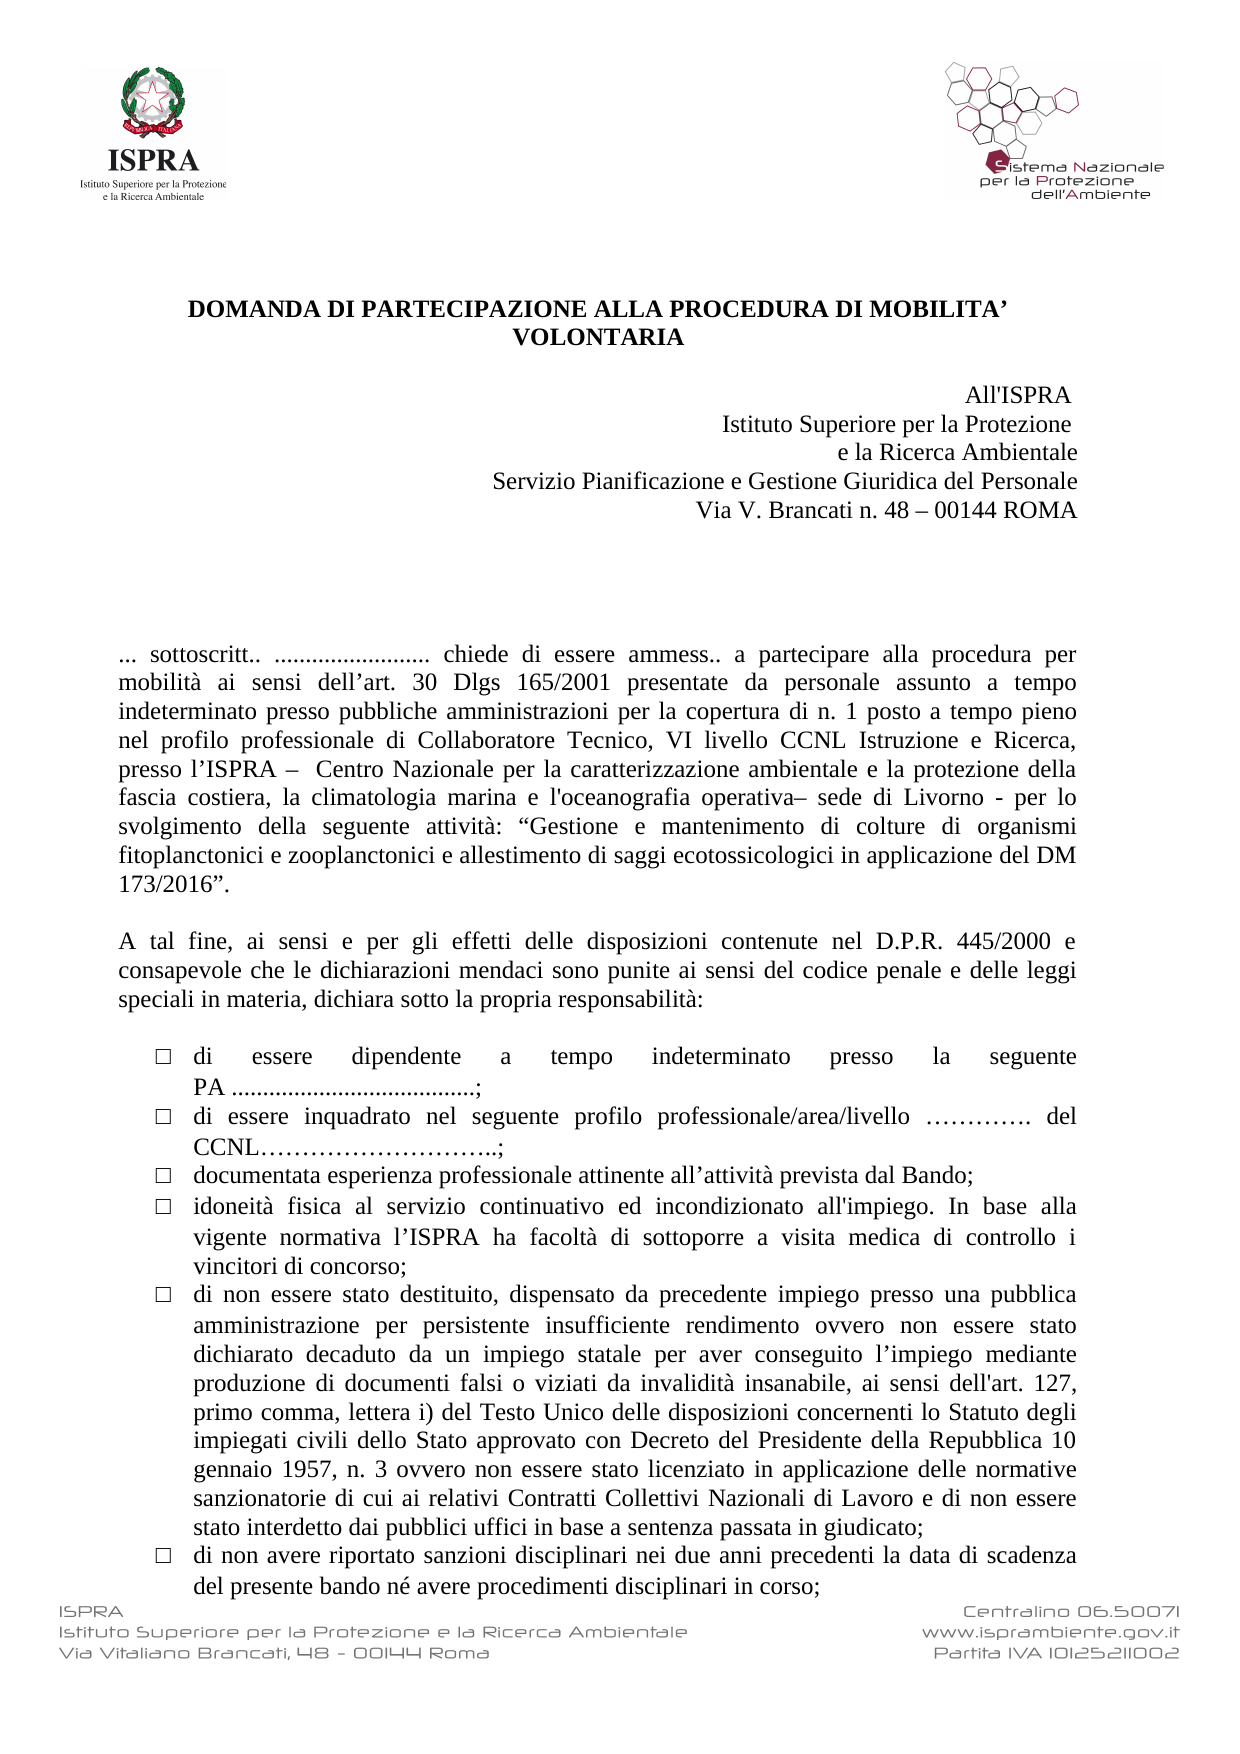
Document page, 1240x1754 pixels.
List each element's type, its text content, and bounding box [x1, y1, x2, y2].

text ... sottoscritt.. ......................... chiede di essere ammess.. a partecipare alla procedura per mobilità ai sensi dell’art. 30 Dlgs 165/2001 presentate da personale assunto a tempo indeterminato presso pubbliche amministrazioni per la copertura di n. 1 posto a tempo pieno nel profilo professionale di Collaboratore Tecnico, VI livello CCNL Istruzione e Ricerca, presso l’ISPRA – Centro Nazionale per la caratterizzazione ambientale e la protezione della fascia costiera, la climatologia marina e l'oceanografia operativa– sede di Livorno - per lo svolgimento della seguente attività: “Gestione e mantenimento di colture di organismi fitoplanctonici e zooplanctonici e allestimento di saggi ecotossicologici in applicazione del DM 173/2016”. [118, 639, 1078, 897]
list di essere dipendente a tempo indeterminato presso la seguente PA .......................................; [156, 1041, 1078, 1101]
list di essere inquadrato nel seguente profilo professionale/area/livello …………. del CCNL………………………..; [156, 1101, 1078, 1160]
list idoneità fisica al servizio continuativo ed incondizionato all'impiego. In base alla vigente normativa l’ISPRA ha facoltà di sottoporre a visita medica di controllo i vincitori di concorso; [156, 1191, 1078, 1279]
text DOMANDA DI PARTECIPAZIONE ALLA PROCEDURA DI MOBILITA’ VOLONTARIA [118, 294, 1078, 351]
text A tal fine, ai sensi e per gli effetti delle disposizioni contenute nel D.P.R. 445/2000 e consapevole che le dichiarazioni mendaci sono punite ai sensi del codice penale e delle leggi speciali in materia, dichiara sotto la propria responsabilità: [79, 926, 1078, 1012]
text e la Ricerca Ambientale [118, 437, 1078, 466]
text Istituto Superiore per la Protezione [118, 409, 1078, 437]
list di non essere stato destituito, dispensato da precedente impiego presso una pubblica amministrazione per persistente insufficiente rendimento ovvero non essere stato dichiarato decaduto da un impiego statale per aver conseguito l’impiego mediante produzione di documenti falsi o viziati da invalidità insanabile, ai sensi dell'art. 127, primo comma, lettera i) del Testo Unico delle disposizioni concernenti lo Statuto degli impiegati civili dello Stato approvato con Decreto del Presidente della Repubblica 10 gennaio 1957, n. 3 ovvero non essere stato licenziato in applicazione delle normative sanzionatorie di cui ai relativi Contratti Collettivi Nazionali di Lavoro e di non essere stato interdetto dai pubblici uffici in base a sentenza passata in giudicato; [156, 1279, 1078, 1540]
list di non avere riportato sanzioni disciplinari nei due anni precedenti la data di scadenza del presente bando né avere procedimenti disciplinari in corso; [156, 1540, 1078, 1594]
text Via V. Brancati n. 48 – 00144 ROMA [118, 495, 1078, 524]
text All'ISPRA [118, 380, 1078, 409]
text Servizio Pianificazione e Gestione Giuridica del Personale [118, 466, 1078, 495]
list documentata esperienza professionale attinente all’attività prevista dal Bando; [156, 1160, 1078, 1191]
